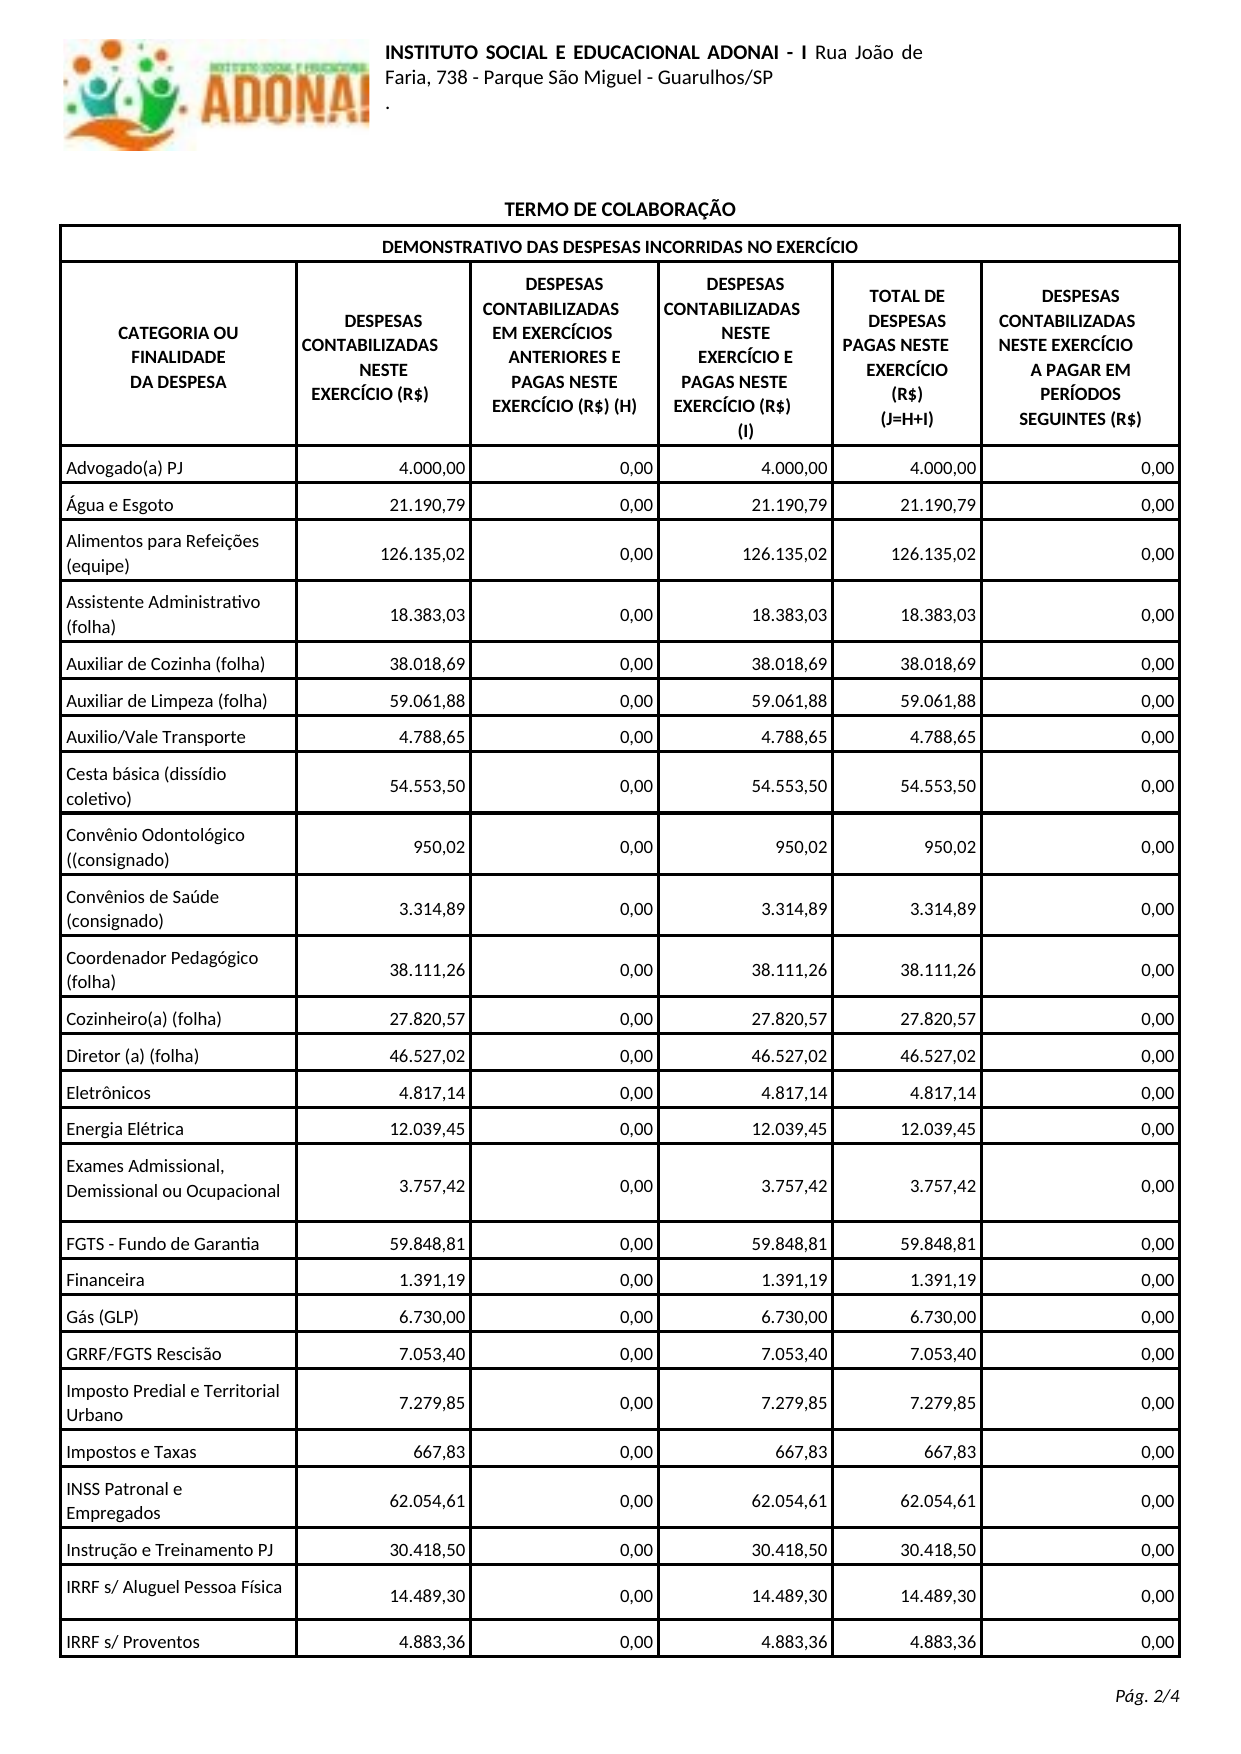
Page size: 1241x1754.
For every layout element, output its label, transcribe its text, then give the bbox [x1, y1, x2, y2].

table_cell Auxilio/Vale Transporte [62, 717, 295, 750]
table_cell 0,00 [472, 1223, 657, 1257]
table_cell 4.817,14 [834, 1072, 980, 1106]
table_cell 0,00 [472, 1333, 657, 1367]
table_cell DESPESAS CONTABILIZADAS NESTE EXERCÍCIO (R$) [298, 263, 469, 444]
table_cell 1.391,19 [298, 1260, 469, 1293]
table_cell 0,00 [472, 1109, 657, 1142]
table_cell Energia Elétrica [62, 1109, 295, 1142]
table_cell 0,00 [472, 1145, 657, 1220]
table_cell 4.817,14 [660, 1072, 831, 1106]
table_cell 7.279,85 [660, 1370, 831, 1428]
table_cell Cozinheiro(a) (folha) [62, 998, 295, 1032]
table_cell 54.553,50 [298, 753, 469, 811]
table_cell 3.314,89 [298, 876, 469, 934]
table_cell 59.848,81 [834, 1223, 980, 1257]
table_cell Gás (GLP) [62, 1296, 295, 1330]
table_cell 3.314,89 [660, 876, 831, 934]
table_cell 126.135,02 [298, 521, 469, 579]
table_cell 0,00 [983, 1296, 1178, 1330]
table_cell 54.553,50 [660, 753, 831, 811]
table_cell 0,00 [983, 1621, 1178, 1655]
table_cell 4.883,36 [298, 1621, 469, 1655]
table_cell 0,00 [472, 1035, 657, 1069]
table_cell 21.190,79 [298, 484, 469, 517]
table_cell 0,00 [472, 717, 657, 750]
table_cell 0,00 [472, 1296, 657, 1330]
table_cell 0,00 [472, 643, 657, 677]
table_cell 59.848,81 [660, 1223, 831, 1257]
table_cell INSS Patronal e Empregados [62, 1468, 295, 1526]
table_cell 6.730,00 [660, 1296, 831, 1330]
table_cell 30.418,50 [660, 1529, 831, 1563]
table_cell 950,02 [298, 815, 469, 873]
table_cell IRRF s/ Proventos [62, 1621, 295, 1655]
table_cell IRRF s/ Aluguel Pessoa Física [62, 1566, 295, 1618]
table_cell Auxiliar de Limpeza (folha) [62, 680, 295, 713]
table_cell Convênios de Saúde (consignado) [62, 876, 295, 934]
table_cell 950,02 [834, 815, 980, 873]
table_cell 0,00 [472, 876, 657, 934]
table_cell 0,00 [983, 876, 1178, 934]
table_cell 4.883,36 [660, 1621, 831, 1655]
table_cell 1.391,19 [834, 1260, 980, 1293]
table_cell 7.279,85 [834, 1370, 980, 1428]
table_cell FGTS - Fundo de Garantia [62, 1223, 295, 1257]
table_cell Assistente Administrativo (folha) [62, 582, 295, 640]
table_cell 27.820,57 [298, 998, 469, 1032]
table_cell CATEGORIA OU FINALIDADE DA DESPESA [62, 263, 295, 444]
table_cell 59.061,88 [298, 680, 469, 713]
table_cell 62.054,61 [834, 1468, 980, 1526]
table_cell 0,00 [983, 1431, 1178, 1465]
table_cell 18.383,03 [660, 582, 831, 640]
table_cell 0,00 [472, 484, 657, 517]
table_cell 126.135,02 [834, 521, 980, 579]
table_cell 0,00 [472, 1529, 657, 1563]
table_cell 38.018,69 [298, 643, 469, 677]
table_cell 0,00 [983, 1333, 1178, 1367]
table_cell 59.061,88 [834, 680, 980, 713]
table_cell 7.053,40 [660, 1333, 831, 1367]
table_cell 4.788,65 [834, 717, 980, 750]
table_cell 0,00 [983, 680, 1178, 713]
table_cell 0,00 [983, 643, 1178, 677]
table_cell 59.848,81 [298, 1223, 469, 1257]
table_cell 126.135,02 [660, 521, 831, 579]
table_cell 0,00 [472, 1370, 657, 1428]
table_cell 4.000,00 [660, 447, 831, 481]
table_cell 667,83 [834, 1431, 980, 1465]
table_cell GRRF/FGTS Rescisão [62, 1333, 295, 1367]
table_cell 3.757,42 [298, 1145, 469, 1220]
table_cell Instrução e Treinamento PJ [62, 1529, 295, 1563]
table_cell 38.111,26 [660, 937, 831, 995]
table_cell 0,00 [472, 1260, 657, 1293]
table_cell Impostos e Taxas [62, 1431, 295, 1465]
table_cell 0,00 [472, 1431, 657, 1465]
table_cell 12.039,45 [660, 1109, 831, 1142]
table_cell Coordenador Pedagógico (folha) [62, 937, 295, 995]
table_cell 0,00 [983, 1035, 1178, 1069]
table_cell Financeira [62, 1260, 295, 1293]
table_cell 0,00 [472, 1072, 657, 1106]
table_cell 667,83 [298, 1431, 469, 1465]
table_cell 0,00 [983, 937, 1178, 995]
text TERMO DE COLABORAÇÃO [64, 196, 1176, 222]
table_cell 18.383,03 [298, 582, 469, 640]
table_cell 0,00 [983, 1529, 1178, 1563]
table_cell 0,00 [983, 1145, 1178, 1220]
table_cell DESPESAS CONTABILIZADAS NESTE EXERCÍCIO E PAGAS NESTE EXERCÍCIO (R$) (I) [660, 263, 831, 444]
table_cell 54.553,50 [834, 753, 980, 811]
table_cell 38.111,26 [298, 937, 469, 995]
table_cell 0,00 [472, 937, 657, 995]
table_cell Auxiliar de Cozinha (folha) [62, 643, 295, 677]
table_cell 38.018,69 [660, 643, 831, 677]
table_cell 30.418,50 [298, 1529, 469, 1563]
table_cell Cesta básica (dissídio coletivo) [62, 753, 295, 811]
table_cell Alimentos para Refeições (equipe) [62, 521, 295, 579]
table_cell 6.730,00 [298, 1296, 469, 1330]
table_cell 0,00 [983, 1223, 1178, 1257]
table_cell 59.061,88 [660, 680, 831, 713]
table_cell 0,00 [472, 1566, 657, 1618]
table_cell 0,00 [983, 753, 1178, 811]
table_cell Diretor (a) (folha) [62, 1035, 295, 1069]
table_cell 950,02 [660, 815, 831, 873]
table_cell 62.054,61 [298, 1468, 469, 1526]
table_cell 46.527,02 [834, 1035, 980, 1069]
table_cell 0,00 [472, 521, 657, 579]
table_cell 46.527,02 [298, 1035, 469, 1069]
table_cell 0,00 [983, 815, 1178, 873]
table_cell 3.314,89 [834, 876, 980, 934]
table_cell TOTAL DE DESPESAS PAGAS NESTE EXERCÍCIO (R$) (J=H+I) [834, 263, 980, 444]
table_cell 0,00 [983, 1260, 1178, 1293]
table_cell 4.000,00 [298, 447, 469, 481]
table_cell 0,00 [983, 1468, 1178, 1526]
table_cell 0,00 [472, 998, 657, 1032]
table_cell 4.883,36 [834, 1621, 980, 1655]
table_cell 0,00 [472, 582, 657, 640]
table_cell 667,83 [660, 1431, 831, 1465]
table_cell 38.018,69 [834, 643, 980, 677]
table_cell 18.383,03 [834, 582, 980, 640]
table_cell 14.489,30 [298, 1566, 469, 1618]
table_cell 0,00 [472, 680, 657, 713]
table_cell 27.820,57 [834, 998, 980, 1032]
table_cell 0,00 [983, 1566, 1178, 1618]
table_cell 7.053,40 [834, 1333, 980, 1367]
table_cell Convênio Odontológico ((consignado) [62, 815, 295, 873]
table_cell Eletrônicos [62, 1072, 295, 1106]
table_cell 0,00 [472, 1621, 657, 1655]
table_cell 12.039,45 [834, 1109, 980, 1142]
table_cell 0,00 [983, 998, 1178, 1032]
table_cell Advogado(a) PJ [62, 447, 295, 481]
table_cell 7.053,40 [298, 1333, 469, 1367]
table_cell 0,00 [472, 815, 657, 873]
table_cell 1.391,19 [660, 1260, 831, 1293]
table_cell 0,00 [472, 1468, 657, 1526]
table_cell 0,00 [983, 484, 1178, 517]
table_cell 27.820,57 [660, 998, 831, 1032]
table_cell 3.757,42 [834, 1145, 980, 1220]
table_cell Água e Esgoto [62, 484, 295, 517]
table_cell 21.190,79 [660, 484, 831, 517]
table_cell 4.000,00 [834, 447, 980, 481]
table_cell 0,00 [983, 521, 1178, 579]
table_cell 14.489,30 [834, 1566, 980, 1618]
table_cell 14.489,30 [660, 1566, 831, 1618]
table_cell 0,00 [983, 447, 1178, 481]
table_cell 0,00 [472, 447, 657, 481]
table_cell DESPESAS CONTABILIZADAS NESTE EXERCÍCIO A PAGAR EM PERÍODOS SEGUINTES (R$) [983, 263, 1178, 444]
table_cell 0,00 [472, 753, 657, 811]
table_cell 0,00 [983, 717, 1178, 750]
table_cell 38.111,26 [834, 937, 980, 995]
table_cell 4.817,14 [298, 1072, 469, 1106]
table_cell DESPESAS CONTABILIZADAS EM EXERCÍCIOS ANTERIORES E PAGAS NESTE EXERCÍCIO (R$) (H) [472, 263, 657, 444]
table_cell 4.788,65 [660, 717, 831, 750]
table_cell 0,00 [983, 1370, 1178, 1428]
table_cell 0,00 [983, 1072, 1178, 1106]
table_cell 3.757,42 [660, 1145, 831, 1220]
table_cell 0,00 [983, 582, 1178, 640]
table_cell Imposto Predial e Territorial Urbano [62, 1370, 295, 1428]
table_cell 4.788,65 [298, 717, 469, 750]
table_cell 30.418,50 [834, 1529, 980, 1563]
table_header DEMONSTRATIVO DAS DESPESAS INCORRIDAS NO EXERCÍCIO [62, 227, 1178, 260]
table_cell 0,00 [983, 1109, 1178, 1142]
table_cell 21.190,79 [834, 484, 980, 517]
table_cell 46.527,02 [660, 1035, 831, 1069]
table_cell 12.039,45 [298, 1109, 469, 1142]
table_cell 62.054,61 [660, 1468, 831, 1526]
table_cell Exames Admissional, Demissional ou Ocupacional [62, 1145, 295, 1220]
table_cell 7.279,85 [298, 1370, 469, 1428]
table_cell 6.730,00 [834, 1296, 980, 1330]
